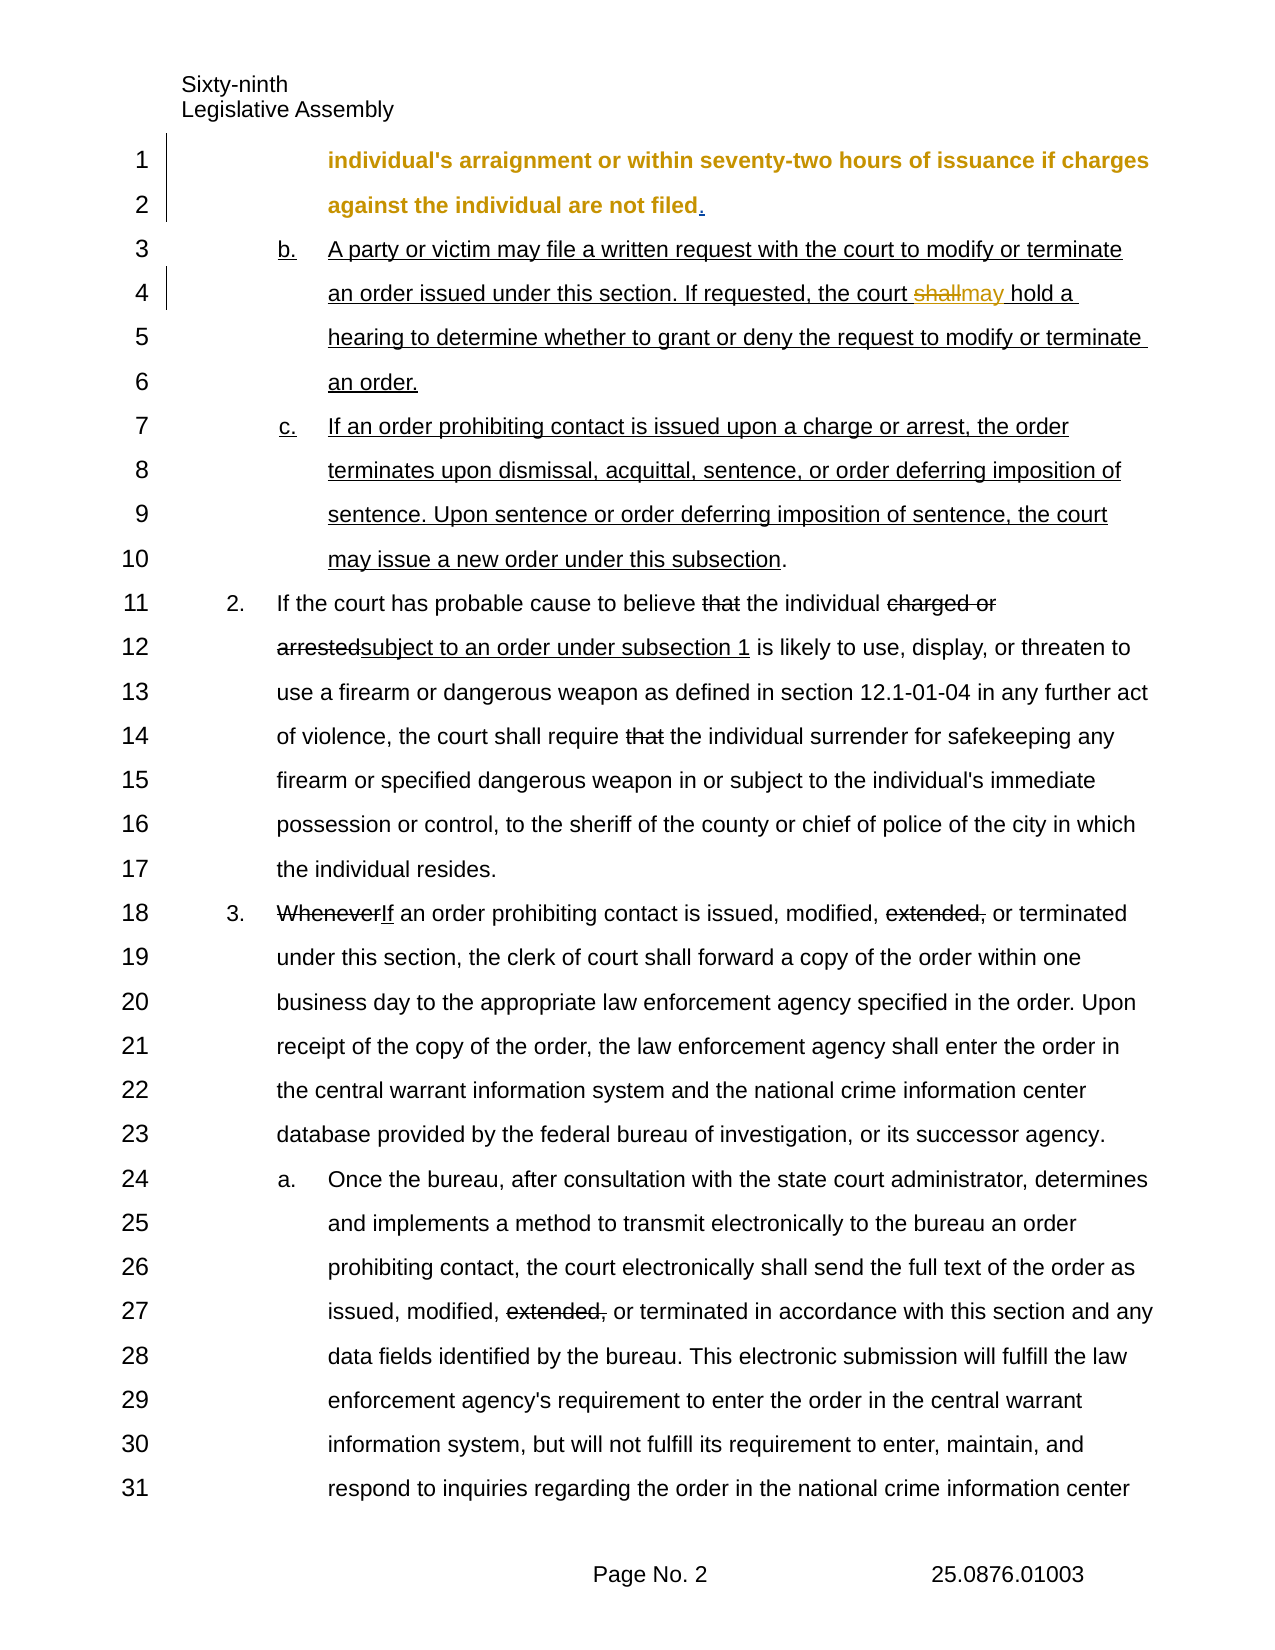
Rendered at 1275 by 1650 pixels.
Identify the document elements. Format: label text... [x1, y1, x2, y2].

text 3. WheneverIf an order prohibiting contact is issued, modified, extended, or terminated under this section, the clerk of court shall forward a copy of the order within one business day to the appropriate law enforcement agency specified in the order. Upon receipt of the copy of the order, the law enforcement agency shall enter the order in the central warrant information system and the national crime information center database provided by the federal bureau of investigation, or its successor agency. [181, 886, 1154, 1152]
text b. A party or victim may file a written request with the court to modify or terminate an order issued under this section. If requested, the court may hold a hearing to determine whether to grant or deny the request to modify or terminate an order. [181, 222, 1154, 399]
text c. If an order prohibiting contact is issued upon a charge or arrest, the order terminates upon dismissal, acquittal, sentence, or order deferring imposition of sentence. Upon sentence or order deferring imposition of sentence, the court may issue a new order under this subsection. [181, 399, 1154, 576]
text a. Once the bureau, after consultation with the state court administrator, determines and implements a method to transmit electronically to the bureau an order prohibiting contact, the court electronically shall send the full text of the order as issued, modified, extended, or terminated in accordance with this section and any data fields identified by the bureau. This electronic submission will fulfill the law enforcement agency's requirement to enter the order in the central warrant information system, but will not fulfill its requirement to enter, maintain, and respond to inquiries regarding the order in the national crime information center [181, 1152, 1154, 1506]
text 2. If the court has probable cause to believe that the individual charged or arrestedsubject to an order under subsection 1 is likely to use, display, or threaten to use a firearm or dangerous weapon as defined in section 12.1‑01‑04 in any further act of violence, the court shall require that the individual surrender for safekeeping any firearm or specified dangerous weapon in or subject to the individual's immediate possession or control, to the sheriff of the county or chief of police of the city in which the individual resides. [181, 576, 1154, 886]
text individual's arraignment or within seventy‑two hours of issuance if charges against the individual are not filed. [181, 133, 1154, 222]
